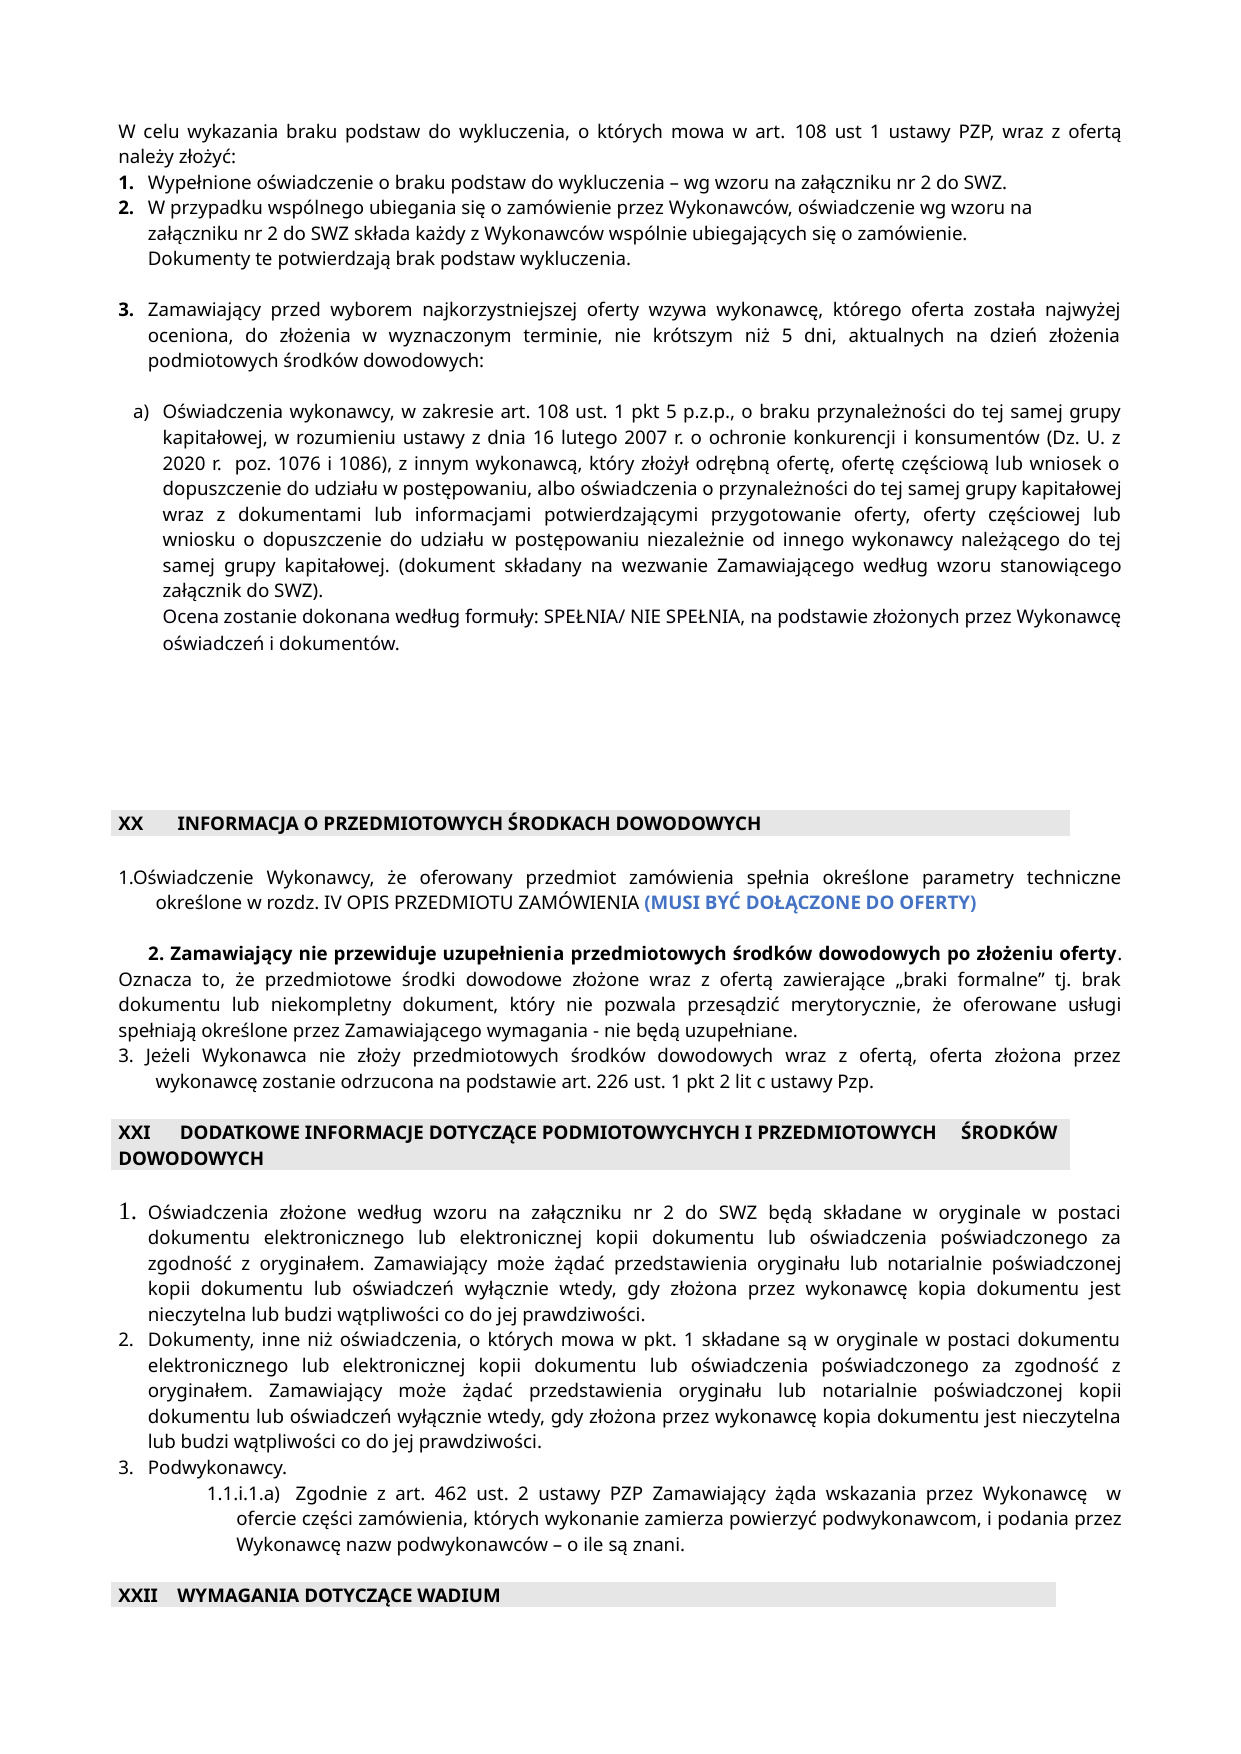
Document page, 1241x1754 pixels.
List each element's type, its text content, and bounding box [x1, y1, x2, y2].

table_header XXI DODATKOWE INFORMACJE DOTYCZĄCE PODMIOTOWYCHYCH I PRZEDMIOTOWYCH ŚRODKÓW DOWODOWYCH [111, 1119, 1070, 1170]
table_header XX INFORMACJA O PRZEDMIOTOWYCH ŚRODKACH DOWODOWYCH [111, 810, 1070, 836]
list Podwykonawcy. [118, 1454, 1122, 1480]
list Dokumenty, inne niż oświadczenia, o których mowa w pkt. 1 składane są w oryginale w postaci dokumentu elektronicznego lub elektronicznej kopii dokumentu lub oświadczenia poświadczonego za zgodność z oryginałem. Zamawiający może żądać przedstawienia oryginału lub notarialnie poświadczonej kopii dokumentu lub oświadczeń wyłącznie wtedy, gdy złożona przez wykonawcę kopia dokumentu jest nieczytelna lub budzi wątpliwości co do jej prawdziwości. [118, 1327, 1122, 1454]
list 2. Zamawiający nie przewiduje uzupełnienia przedmiotowych środków dowodowych po złożeniu oferty. Oznacza to, że przedmiotowe środki dowodowe złożone wraz z ofertą zawierające „braki formalne” tj. brak dokumentu lub niekompletny dokument, który nie pozwala przesądzić merytorycznie, że oferowane usługi spełniają określone przez Zamawiającego wymagania - nie będą uzupełniane. [118, 941, 1122, 1043]
list Oświadczenia złożone według wzoru na załączniku nr 2 do SWZ będą składane w oryginale w postaci dokumentu elektronicznego lub elektronicznej kopii dokumentu lub oświadczenia poświadczonego za zgodność z oryginałem. Zamawiający może żądać przedstawienia oryginału lub notarialnie poświadczonej kopii dokumentu lub oświadczeń wyłącznie wtedy, gdy złożona przez wykonawcę kopia dokumentu jest nieczytelna lub budzi wątpliwości co do jej prawdziwości. [118, 1196, 1122, 1327]
list Wypełnione oświadczenie o braku podstaw do wykluczenia – wg wzoru na załączniku nr 2 do SWZ. [118, 169, 1122, 195]
list Zamawiający przed wyborem najkorzystniejszej oferty wzywa wykonawcę, którego oferta została najwyżej oceniona, do złożenia w wyznaczonym terminie, nie krótszym niż 5 dni, aktualnych na dzień złożenia podmiotowych środków dowodowych: [118, 297, 1122, 373]
text W celu wykazania braku podstaw do wykluczenia, o których mowa w art. 108 ust 1 ustawy PZP, wraz z ofertą należy złożyć: [118, 118, 1122, 169]
list 3. Jeżeli Wykonawca nie złoży przedmiotowych środków dowodowych wraz z ofertą, oferta złożona przez wykonawcę zostanie odrzucona na podstawie art. 226 ust. 1 pkt 2 lit c ustawy Pzp. [118, 1043, 1122, 1094]
text Ocena zostanie dokonana według formuły: SPEŁNIA/ NIE SPEŁNIA, na podstawie złożonych przez Wykonawcę oświadczeń i dokumentów. [162, 603, 1122, 656]
list Zgodnie z art. 462 ust. 2 ustawy PZP Zamawiający żąda wskazania przez Wykonawcę w ofercie części zamówienia, których wykonanie zamierza powierzyć podwykonawcom, i podania przez Wykonawcę nazw podwykonawców – o ile są znani. [207, 1480, 1122, 1556]
list 1.Oświadczenie Wykonawcy, że oferowany przedmiot zamówienia spełnia określone parametry techniczne określone w rozdz. IV OPIS PRZEDMIOTU ZAMÓWIENIA (MUSI BYĆ DOŁĄCZONE DO OFERTY) [118, 864, 1122, 915]
text Dokumenty te potwierdzają brak podstaw wykluczenia. [148, 246, 1122, 271]
list W przypadku wspólnego ubiegania się o zamówienie przez Wykonawców, oświadczenie wg wzoru na załączniku nr 2 do SWZ składa każdy z Wykonawców wspólnie ubiegających się o zamówienie. [118, 195, 1122, 246]
list Oświadczenia wykonawcy, w zakresie art. 108 ust. 1 pkt 5 p.z.p., o braku przynależności do tej samej grupy kapitałowej, w rozumieniu ustawy z dnia 16 lutego 2007 r. o ochronie konkurencji i konsumentów (Dz. U. z 2020 r. poz. 1076 i 1086), z innym wykonawcą, który złożył odrębną ofertę, ofertę częściową lub wniosek o dopuszczenie do udziału w postępowaniu, albo oświadczenia o przynależności do tej samej grupy kapitałowej wraz z dokumentami lub informacjami potwierdzającymi przygotowanie oferty, oferty częściowej lub wniosku o dopuszczenie do udziału w postępowaniu niezależnie od innego wykonawcy należącego do tej samej grupy kapitałowej. (dokument składany na wezwanie Zamawiającego według wzoru stanowiącego załącznik do SWZ). [133, 399, 1122, 603]
table_header XXII WYMAGANIA DOTYCZĄCE WADIUM [111, 1582, 1056, 1607]
